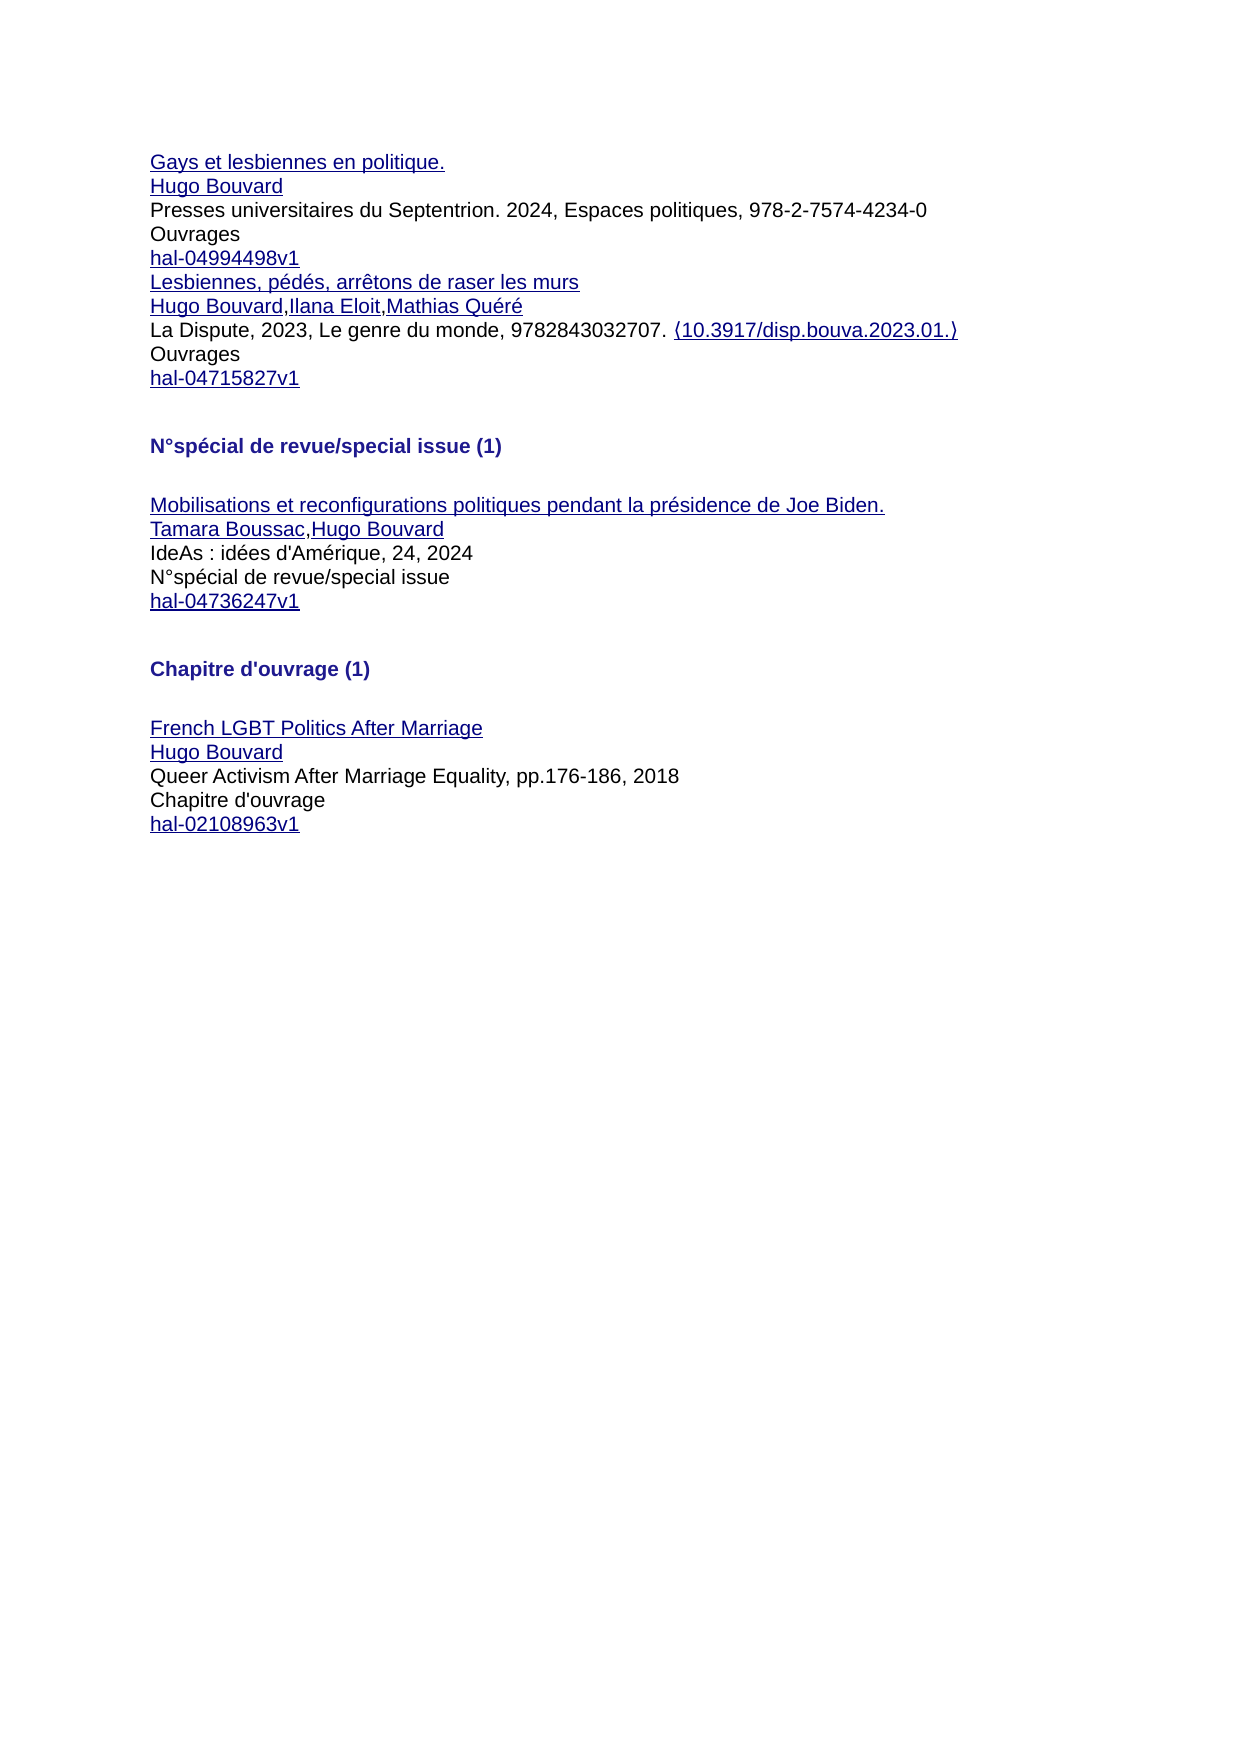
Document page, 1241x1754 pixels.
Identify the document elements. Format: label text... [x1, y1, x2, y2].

table_cell Lesbiennes, pédés, arrêtons de raser les murs Hugo Bouvard,Ilana Eloit,Mathias Quéré La Dispute, 2023, Le genre du monde, 9782843032707. ⟨10.3917/disp.bouva.2023.01.⟩ Ouvrages hal-04715827v1 [150, 270, 1090, 389]
table_header Mobilisations et reconfigurations politiques pendant la présidence de Joe Biden. Tamara Boussac,Hugo Bouvard IdeAs : idées d'Amérique, 24, 2024 N°spécial de revue/special issue hal-04736247v1 [150, 493, 1090, 612]
table_header Gays et lesbiennes en politique. Hugo Bouvard Presses universitaires du Septentrion. 2024, Espaces politiques, 978-2-7574-4234-0 Ouvrages hal-04994498v1 [150, 150, 1090, 270]
subtitle N°spécial de revue/special issue (1) [150, 434, 1090, 458]
subtitle Chapitre d'ouvrage (1) [150, 657, 1090, 681]
table_header French LGBT Politics After Marriage Hugo Bouvard Queer Activism After Marriage Equality, pp.176-186, 2018 Chapitre d'ouvrage hal-02108963v1 [150, 716, 1090, 835]
